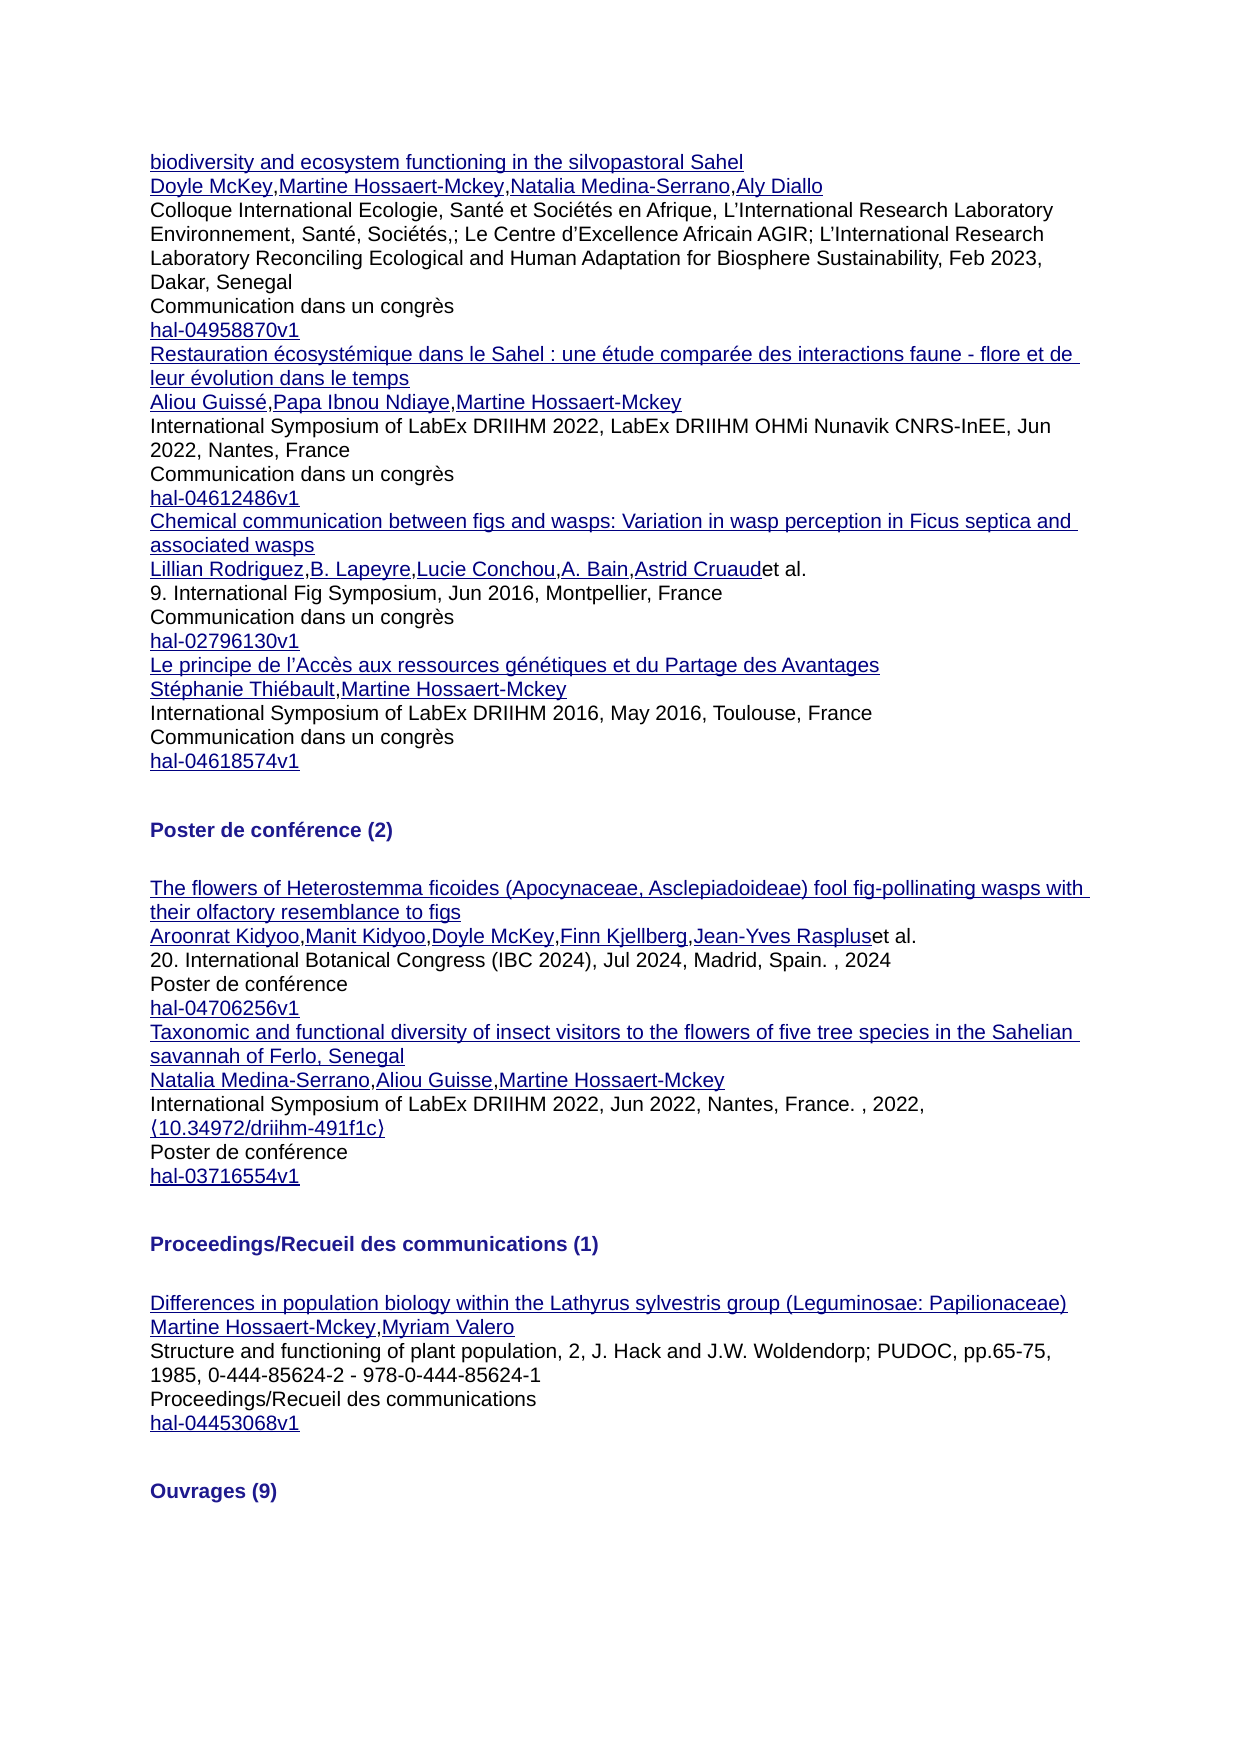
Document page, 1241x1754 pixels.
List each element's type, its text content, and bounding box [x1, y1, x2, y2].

subtitle Proceedings/Recueil des communications (1) [150, 1232, 1090, 1256]
subtitle Ouvrages (9) [150, 1479, 1090, 1503]
table_cell Le principe de l’Accès aux ressources génétiques et du Partage des Avantages Stéphanie Thiébault,Martine Hossaert-Mckey International Symposium of LabEx DRIIHM 2016, May 2016, Toulouse, France Communication dans un congrès hal-04618574v1 [150, 653, 1090, 773]
table_cell Trees hide the forest? Trees hide the savanna! The neglected role of rangeland ecology in restoring biodiversity and ecosystem functioning in the silvopastoral Sahel Doyle McKey,Martine Hossaert-Mckey,Natalia Medina-Serrano,Aly Diallo Colloque International Ecologie, Santé et Sociétés en Afrique, L’International Research Laboratory Environnement, Santé, Sociétés,; Le Centre d’Excellence Africain AGIR; L’International Research Laboratory Reconciling Ecological and Human Adaptation for Biosphere Sustainability, Feb 2023, Dakar, Senegal Communication dans un congrès hal-04958870v1 [150, 150, 1090, 342]
table_header The flowers of Heterostemma ficoides (Apocynaceae, Asclepiadoideae) fool fig-pollinating wasps with [150, 876, 1090, 897]
subtitle Poster de conférence (2) [150, 818, 1090, 842]
table_header Differences in population biology within the Lathyrus sylvestris group (Leguminosae: Papilionaceae) Martine Hossaert-Mckey,Myriam Valero Structure and functioning of plant population, 2, J. Hack and J.W. Woldendorp; PUDOC, pp.65-75, 1985, 0-444-85624-2 - 978-0-444-85624-1 Proceedings/Recueil des communications hal-04453068v1 [150, 1291, 1090, 1434]
table_cell Chemical communication between figs and wasps: Variation in wasp perception in Ficus septica and associated wasps Lillian Rodriguez,B. Lapeyre,Lucie Conchou,A. Bain,Astrid Cruaudet al. 9. International Fig Symposium, Jun 2016, Montpellier, France Communication dans un congrès hal-02796130v1 [150, 509, 1090, 653]
table_header their olfactory resemblance to figs Aroonrat Kidyoo,Manit Kidyoo,Doyle McKey,Finn Kjellberg,Jean-Yves Raspluset al. 20. International Botanical Congress (IBC 2024), Jul 2024, Madrid, Spain. , 2024 Poster de conférence hal-04706256v1 [150, 898, 1090, 1020]
table_cell Restauration écosystémique dans le Sahel : une étude comparée des interactions faune - flore et de leur évolution dans le temps Aliou Guissé,Papa Ibnou Ndiaye,Martine Hossaert-Mckey International Symposium of LabEx DRIIHM 2022, LabEx DRIIHM OHMi Nunavik CNRS-InEE, Jun 2022, Nantes, France Communication dans un congrès hal-04612486v1 [150, 342, 1090, 509]
table_cell Taxonomic and functional diversity of insect visitors to the flowers of five tree species in the Sahelian savannah of Ferlo, Senegal Natalia Medina-Serrano,Aliou Guisse,Martine Hossaert-Mckey International Symposium of LabEx DRIIHM 2022, Jun 2022, Nantes, France. , 2022, ⟨10.34972/driihm-491f1c⟩ Poster de conférence hal-03716554v1 [150, 1020, 1090, 1187]
